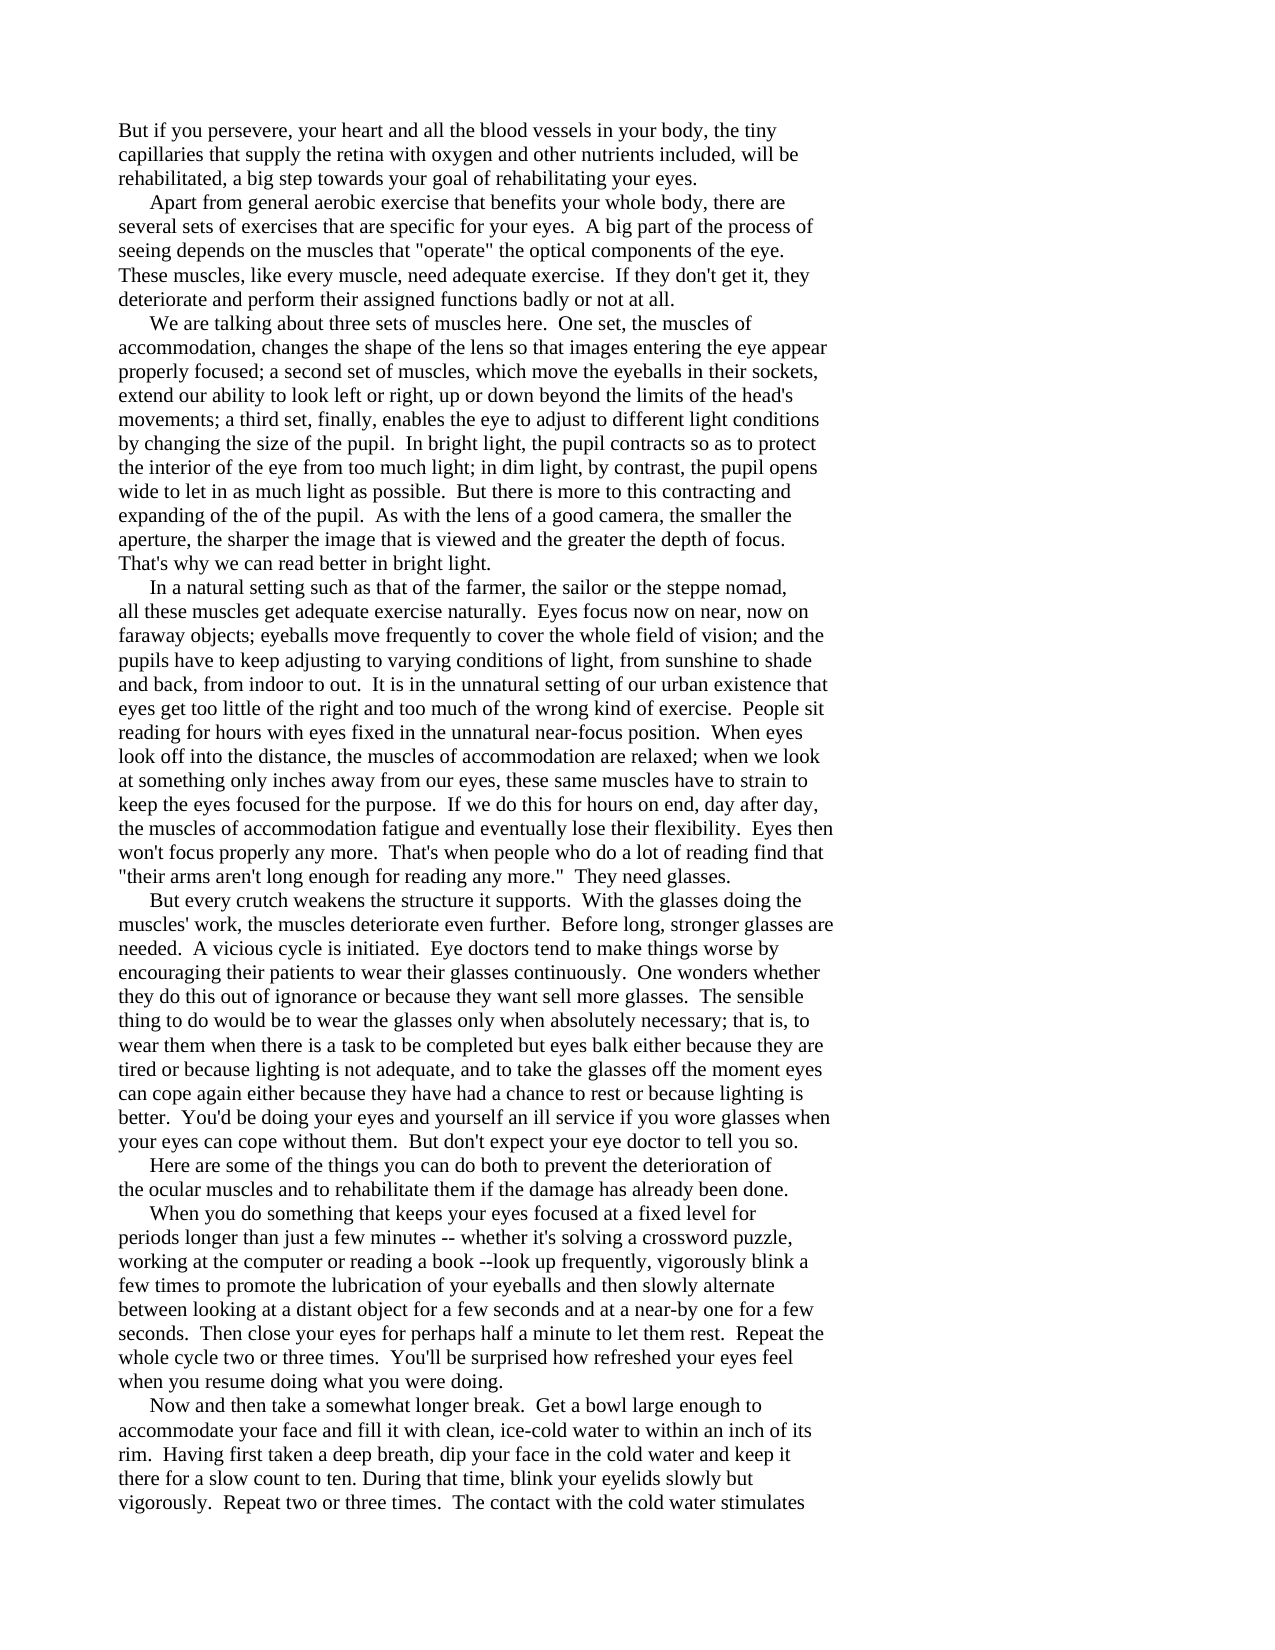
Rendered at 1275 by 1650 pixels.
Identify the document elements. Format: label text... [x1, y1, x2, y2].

text muscles' work, the muscles deteriorate even further. Before long, stronger glasses are [118, 912, 1157, 936]
text deteriorate and perform their assigned functions badly or not at all. [118, 287, 1157, 311]
text tired or because lighting is not adequate, and to take the glasses off the moment eyes [118, 1057, 1157, 1081]
text extend our ability to look left or right, up or down beyond the limits of the head's [118, 383, 1157, 407]
text expanding of the of the pupil. As with the lens of a good camera, the smaller the [118, 503, 1157, 527]
text your eyes can cope without them. But don't expect your eye doctor to tell you so. [118, 1129, 1157, 1153]
text accommodate your face and fill it with clean, ice-cold water to within an inch of its [118, 1417, 1157, 1442]
text look off into the distance, the muscles of accommodation are relaxed; when we look [118, 744, 1157, 768]
text needed. A vicious cycle is initiated. Eye doctors tend to make things worse by [118, 936, 1157, 960]
text few times to promote the lubrication of your eyeballs and then slowly alternate [118, 1273, 1157, 1297]
text vigorously. Repeat two or three times. The contact with the cold water stimulates [118, 1490, 1157, 1514]
text properly focused; a second set of muscles, which move the eyeballs in their sockets, [118, 359, 1157, 383]
text thing to do would be to wear the glasses only when absolutely necessary; that is, to [118, 1008, 1157, 1032]
text accommodation, changes the shape of the lens so that images entering the eye appear [118, 335, 1157, 359]
text That's why we can read better in bright light. [118, 551, 1157, 575]
text the ocular muscles and to rehabilitate them if the damage has already been done. [118, 1177, 1157, 1201]
text several sets of exercises that are specific for your eyes. A big part of the process of [118, 214, 1157, 238]
text rehabilitated, a big step towards your goal of rehabilitating your eyes. [118, 166, 1157, 190]
text Here are some of the things you can do both to prevent the deterioration of [118, 1153, 1157, 1177]
text the interior of the eye from too much light; in dim light, by contrast, the pupil opens [118, 455, 1157, 479]
text at something only inches away from our eyes, these same muscles have to strain to [118, 768, 1157, 792]
text working at the computer or reading a book --look up frequently, vigorously blink a [118, 1249, 1157, 1273]
text rim. Having first taken a deep breath, dip your face in the cold water and keep it [118, 1442, 1157, 1466]
text can cope again either because they have had a chance to rest or because lighting is [118, 1081, 1157, 1105]
text wear them when there is a task to be completed but eyes balk either because they are [118, 1032, 1157, 1057]
text encouraging their patients to wear their glasses continuously. One wonders whether [118, 960, 1157, 984]
text Now and then take a somewhat longer break. Get a bowl large enough to [118, 1393, 1157, 1417]
text whole cycle two or three times. You'll be surprised how refreshed your eyes feel [118, 1345, 1157, 1369]
text and back, from indoor to out. It is in the unnatural setting of our urban existence that [118, 672, 1157, 696]
text keep the eyes focused for the purpose. If we do this for hours on end, day after day, [118, 792, 1157, 816]
text In a natural setting such as that of the farmer, the sailor or the steppe nomad, [118, 575, 1157, 599]
text between looking at a distant object for a few seconds and at a near-by one for a few [118, 1297, 1157, 1321]
text wide to let in as much light as possible. But there is more to this contracting and [118, 479, 1157, 503]
text movements; a third set, finally, enables the eye to adjust to different light conditions [118, 407, 1157, 431]
text better. You'd be doing your eyes and yourself an ill service if you wore glasses when [118, 1105, 1157, 1129]
text "their arms aren't long enough for reading any more." They need glasses. [118, 864, 1157, 888]
text But if you persevere, your heart and all the blood vessels in your body, the tiny [118, 118, 1157, 142]
text won't focus properly any more. That's when people who do a lot of reading find that [118, 840, 1157, 864]
text These muscles, like every muscle, need adequate exercise. If they don't get it, they [118, 262, 1157, 287]
text eyes get too little of the right and too much of the wrong kind of exercise. People sit [118, 696, 1157, 720]
text Apart from general aerobic exercise that benefits your whole body, there are [118, 190, 1157, 214]
text aperture, the sharper the image that is viewed and the greater the depth of focus. [118, 527, 1157, 551]
text when you resume doing what you were doing. [118, 1369, 1157, 1393]
text seeing depends on the muscles that "operate" the optical components of the eye. [118, 238, 1157, 262]
text We are talking about three sets of muscles here. One set, the muscles of [118, 311, 1157, 335]
text seconds. Then close your eyes for perhaps half a minute to let them rest. Repeat the [118, 1321, 1157, 1345]
text there for a slow count to ten. During that time, blink your eyelids slowly but [118, 1466, 1157, 1490]
text by changing the size of the pupil. In bright light, the pupil contracts so as to protect [118, 431, 1157, 455]
text faraway objects; eyeballs move frequently to cover the whole field of vision; and the [118, 623, 1157, 647]
text When you do something that keeps your eyes focused at a fixed level for [118, 1201, 1157, 1225]
text capillaries that supply the retina with oxygen and other nutrients included, will be [118, 142, 1157, 166]
text periods longer than just a few minutes -- whether it's solving a crossword puzzle, [118, 1225, 1157, 1249]
text pupils have to keep adjusting to varying conditions of light, from sunshine to shade [118, 647, 1157, 672]
text the muscles of accommodation fatigue and eventually lose their flexibility. Eyes then [118, 816, 1157, 840]
text all these muscles get adequate exercise naturally. Eyes focus now on near, now on [118, 599, 1157, 623]
text they do this out of ignorance or because they want sell more glasses. The sensible [118, 984, 1157, 1008]
text reading for hours with eyes fixed in the unnatural near-focus position. When eyes [118, 720, 1157, 744]
text But every crutch weakens the structure it supports. With the glasses doing the [118, 888, 1157, 912]
